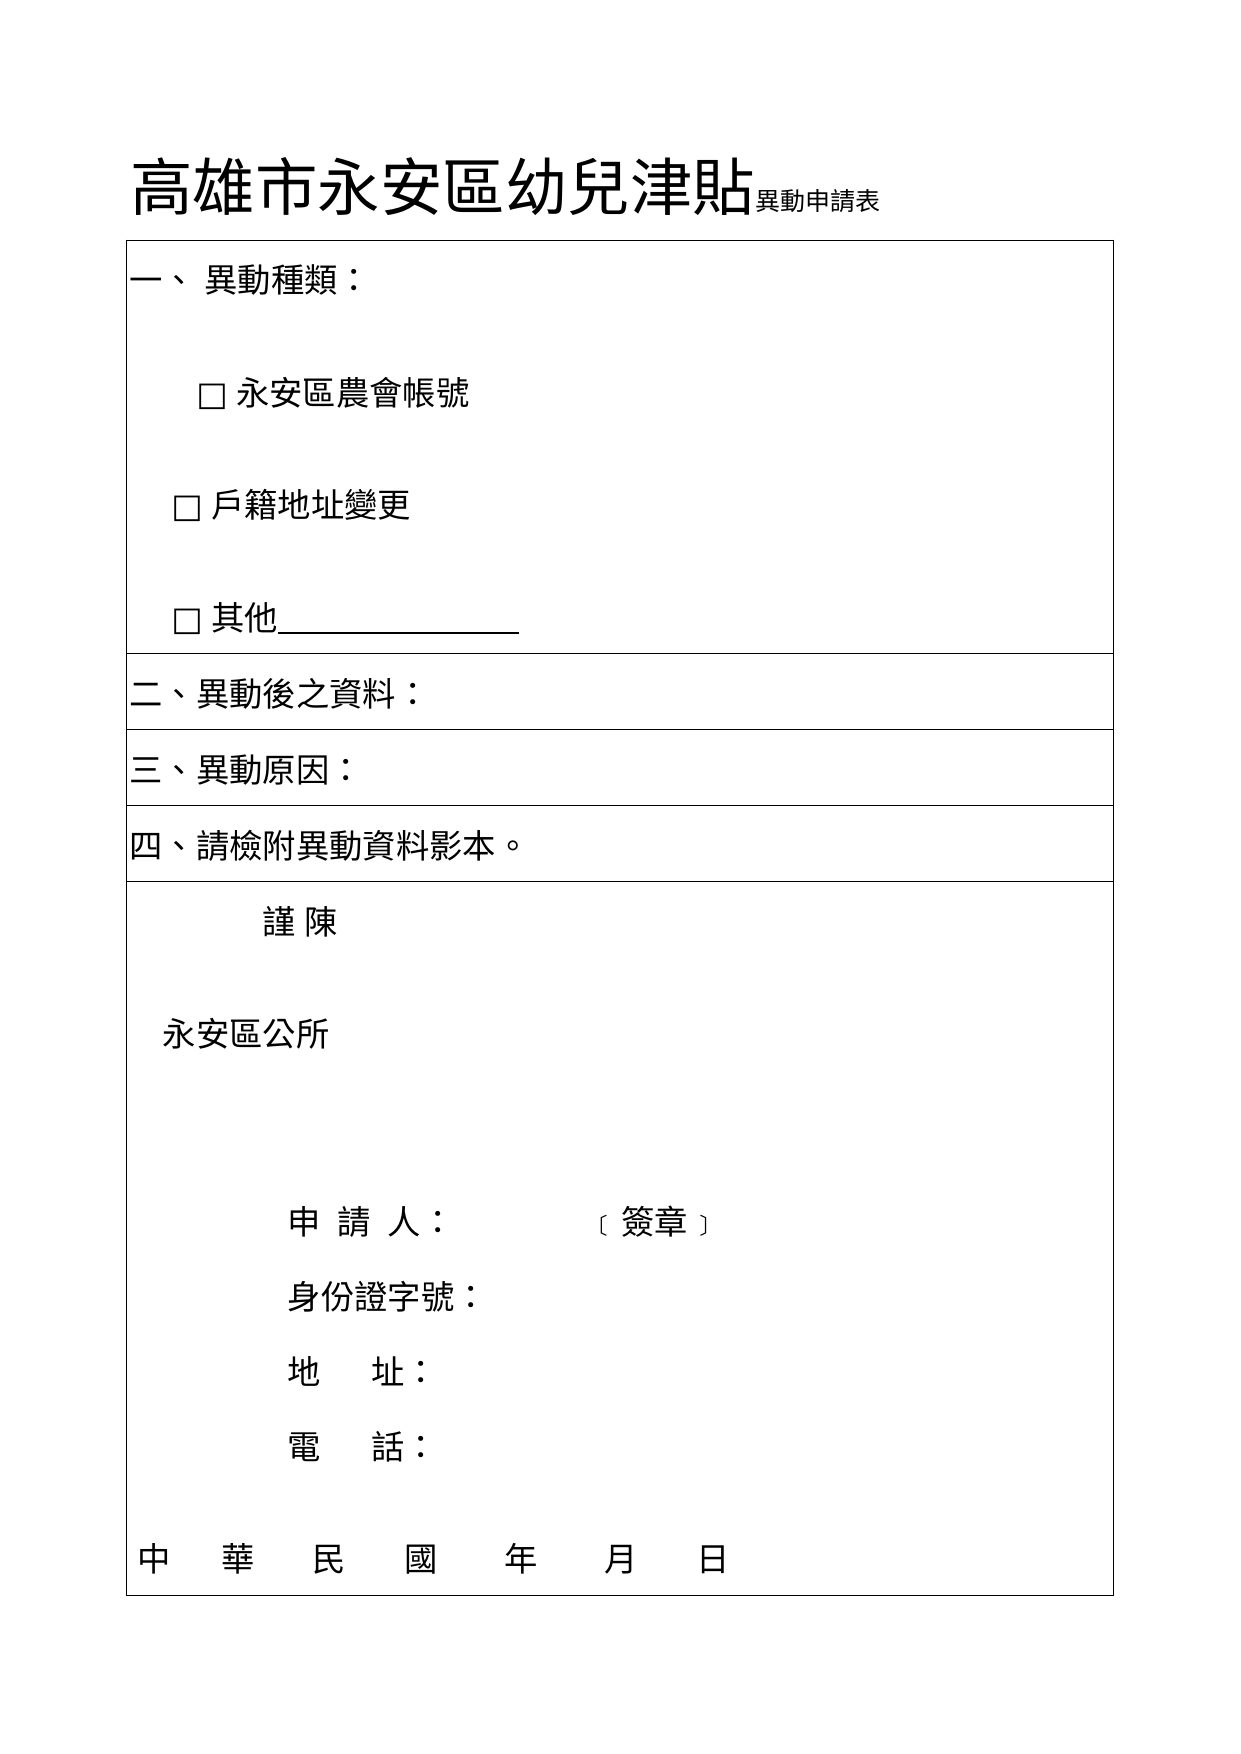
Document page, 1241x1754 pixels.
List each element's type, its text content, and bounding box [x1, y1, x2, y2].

table_header 異動種類： □ 永安區農會帳號 □ 戶籍地址變更 □ 其他 [127, 241, 1113, 653]
table_cell 二、異動後之資料： [127, 654, 1113, 729]
text 高雄市永安區幼兒津貼異動申請表 [130, 127, 1110, 239]
table_cell 四、請檢附異動資料影本。 [127, 806, 1113, 881]
table_cell 謹 陳 永安區公所 申 請 人： ﹝簽章﹞ 身份證字號： 地 址： 電 話： 中 華 民 國 年 月 日 [127, 882, 1113, 1595]
table_cell 三、異動原因： [127, 730, 1113, 805]
